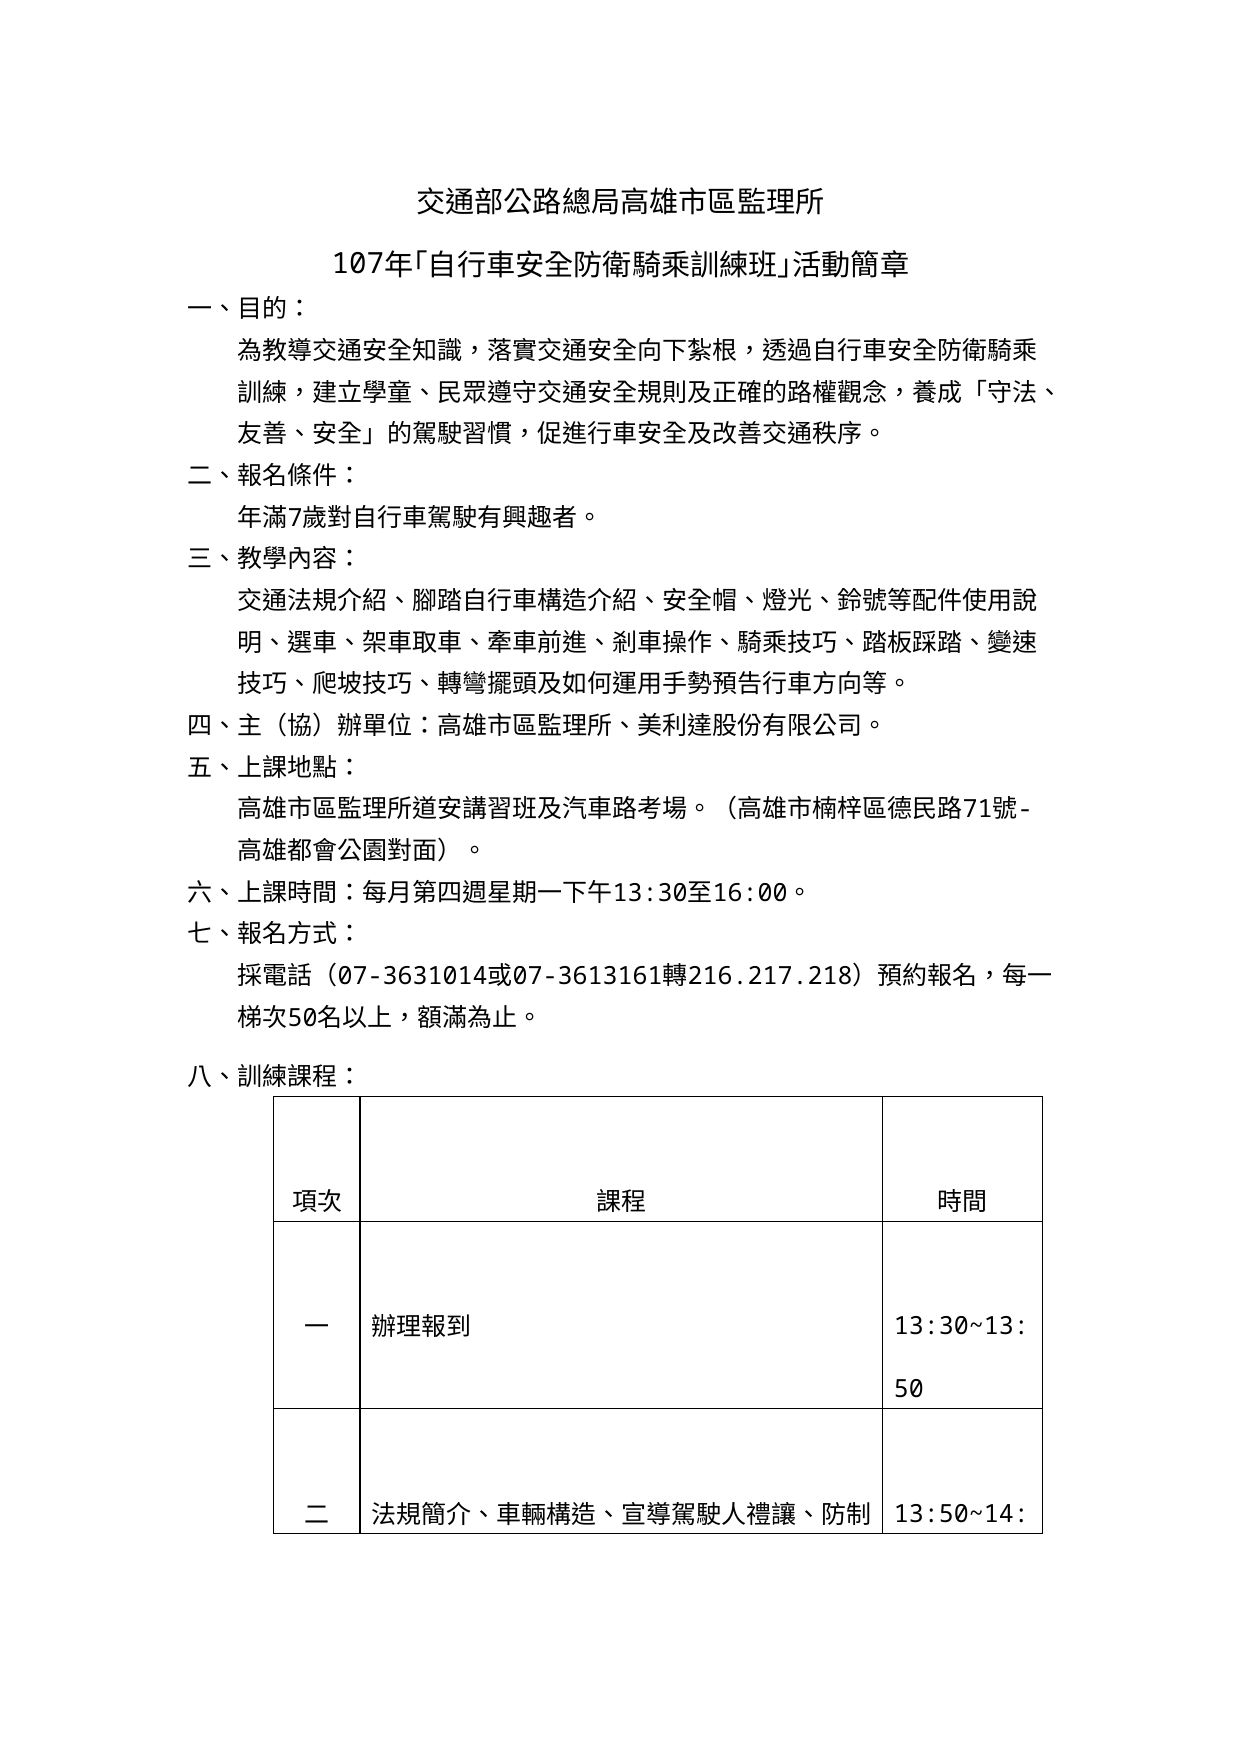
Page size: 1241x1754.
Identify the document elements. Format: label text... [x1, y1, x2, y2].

text 高雄市區監理所道安講習班及汽車路考場。（高雄市楠梓區德民路71號-高雄都會公園對面）。 [237, 783, 1053, 867]
table_cell 二 [274, 1409, 359, 1533]
text 三、教學內容： [187, 533, 1053, 575]
text 五、上課地點： [187, 742, 1053, 783]
text 二、報名條件： [187, 450, 1053, 492]
text 七、報名方式： [187, 908, 1053, 950]
text 一、目的： [187, 283, 1053, 325]
table_cell 法規簡介、車輛構造、宣導駕駛人禮讓、防制 [361, 1409, 882, 1533]
text 四、主（協）辦單位：高雄市區監理所、美利達股份有限公司。 [187, 700, 1053, 742]
text 採電話（07-3631014或07-3613161轉216.217.218）預約報名，每一梯次50名以上，額滿為止。 [237, 950, 1053, 1033]
table_header 課程 [361, 1097, 882, 1221]
text 六、上課時間：每月第四週星期一下午13:30至16:00。 [187, 867, 1053, 908]
table_cell 13:50~14: [883, 1409, 1042, 1533]
table_header 時間 [883, 1097, 1042, 1221]
text 年滿7歲對自行車駕駛有興趣者。 [187, 492, 1053, 533]
text 107年｢自行車安全防衛騎乘訓練班｣活動簡章 [187, 221, 1053, 283]
text 交通部公路總局高雄市區監理所 [187, 158, 1053, 221]
table_cell 一 [274, 1222, 359, 1408]
text 為教導交通安全知識，落實交通安全向下紮根，透過自行車安全防衛騎乘訓練，建立學童、民眾遵守交通安全規則及正確的路權觀念，養成「守法、友善、安全」的駕駛習慣，促進行車安全及改善交通秩序。 [237, 325, 1053, 450]
text 八、訓練課程： [187, 1033, 1053, 1096]
table_cell 13:30~13:50 [883, 1222, 1042, 1408]
table_header 項次 [274, 1097, 359, 1221]
table_cell 辦理報到 [361, 1222, 882, 1408]
text 交通法規介紹、腳踏自行車構造介紹、安全帽、燈光、鈴號等配件使用說明、選車、架車取車、牽車前進、剎車操作、騎乘技巧、踏板踩踏、變速技巧、爬坡技巧、轉彎擺頭及如何運用手勢預告行車方向等。 [237, 575, 1053, 700]
